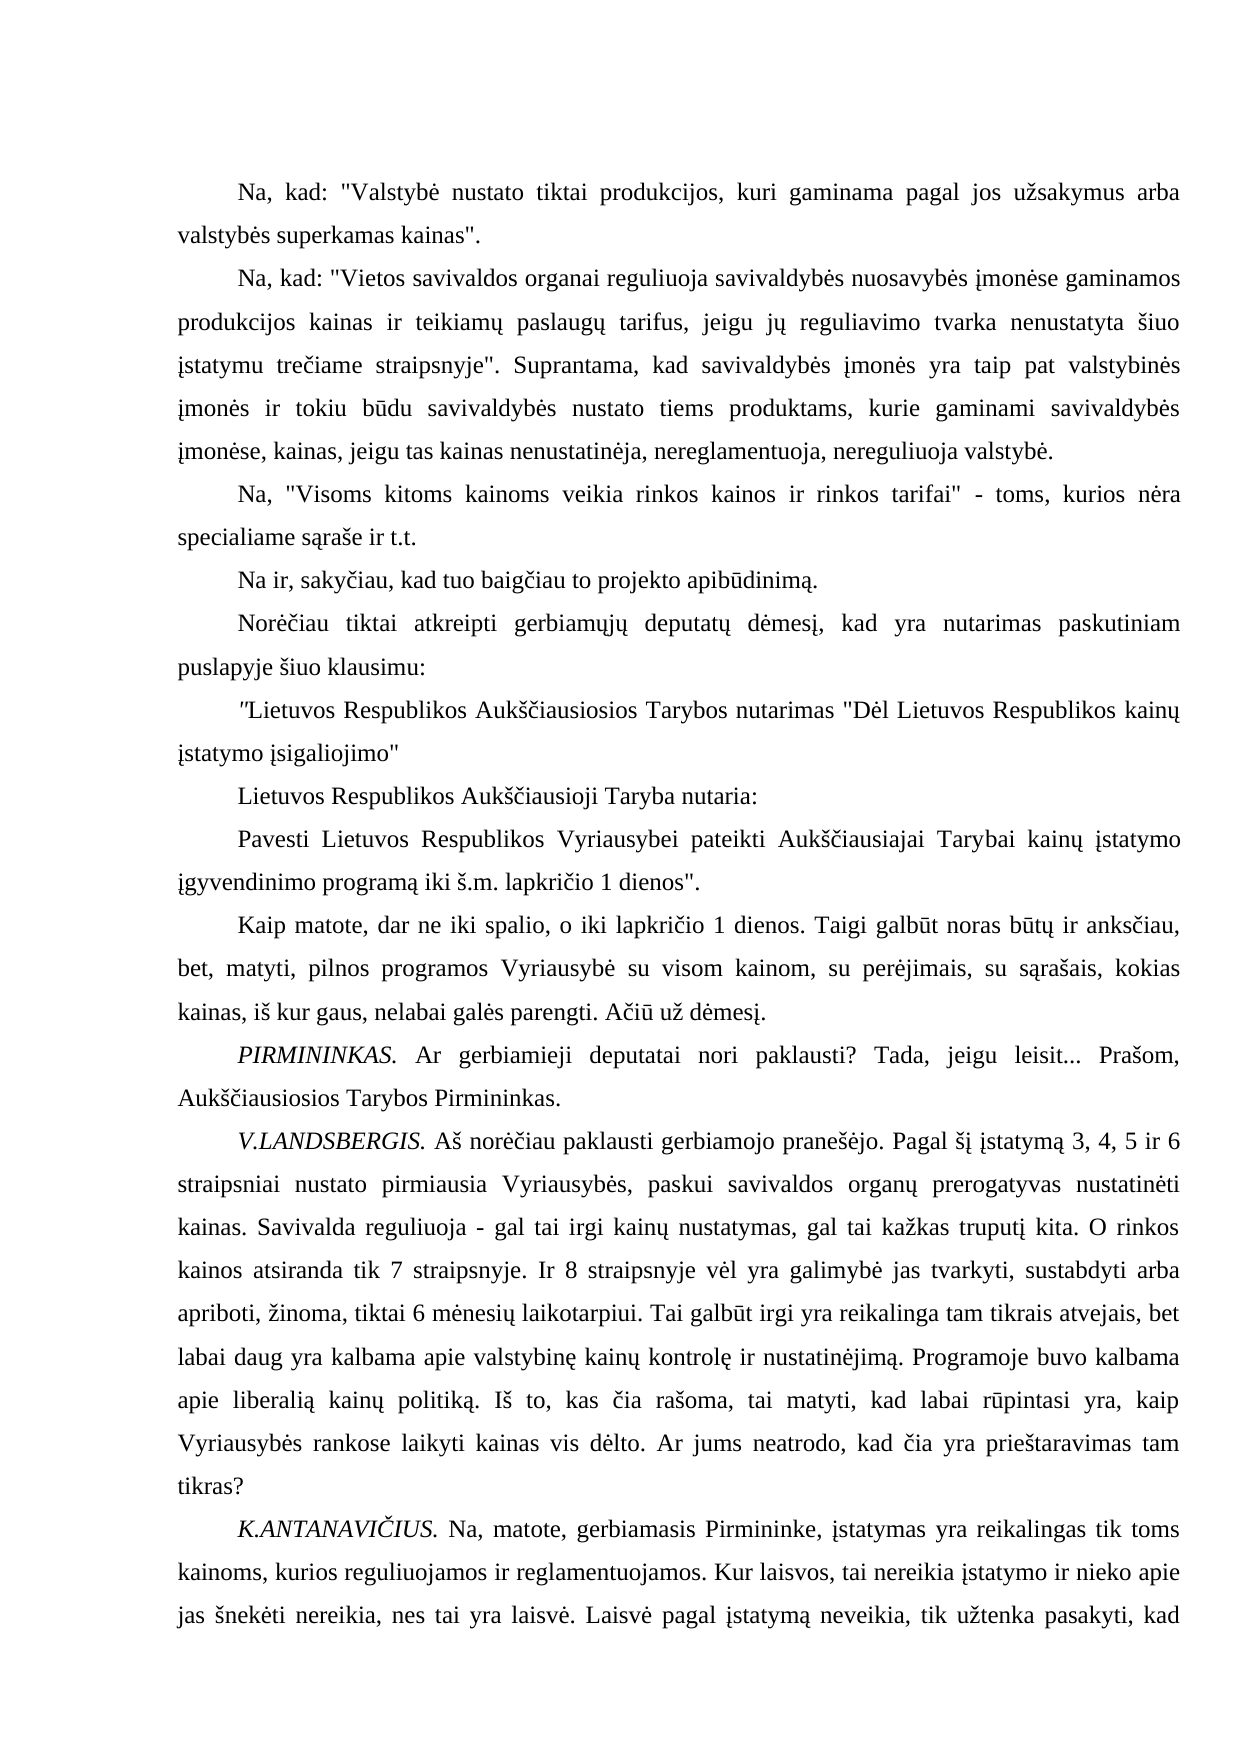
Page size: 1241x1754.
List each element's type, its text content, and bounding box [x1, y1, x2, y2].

text PIRMININKAS. Ar gerbiamieji deputatai nori paklausti? Tada, jeigu leisit... Prašom, Aukščiausiosios Tarybos Pirmininkas. [177, 1040, 1181, 1112]
text Na, "Visoms kitoms kainoms veikia rinkos kainos ir rinkos tarifai" ­- toms, kurios nėra specialiame sąraše ir t.t. [177, 479, 1181, 551]
text Na, kad: "Valstybė nustato tiktai produkcijos, kuri gaminama pagal jos užsakymus arba valstybės superkamas kainas". [177, 177, 1181, 249]
text Lietuvos Respublikos Aukščiausioji Taryba nutaria: [177, 781, 1181, 810]
text Norėčiau tiktai atkreipti gerbiamųjų deputatų dėmesį, kad yra nutarimas paskutiniam puslapyje šiuo klausimu: [177, 608, 1181, 680]
text K.ANTANAVIČIUS. Na, matote, gerbiamasis Pirmininke, įstatymas yra reikalingas tik toms kainoms, kurios reguliuojamos ir reglamentuojamos. Kur laisvos, tai nereikia įstatymo ir nieko apie jas šnekėti nereikia, nes tai yra laisvė. Laisvė pagal įstatymą neveikia, tik užtenka pasakyti, kad [177, 1514, 1181, 1629]
text Pavesti Lietuvos Respublikos Vyriausybei pateikti Aukščiausiajai Tary­bai kainų įstatymo įgyvendinimo programą iki š.m. lapkričio 1 dienos". [177, 824, 1181, 896]
text "Lietuvos Respublikos Aukščiausiosios Tarybos nutarimas "Dėl Lietuvos Respublikos kainų įstatymo įsigaliojimo" [177, 695, 1181, 767]
text V.LANDSBERGIS. Aš norėčiau paklausti gerbiamojo pranešėjo. Pagal šį įstatymą 3, 4, 5 ir 6 straipsniai nustato pirmiausia Vyriausybės, paskui savivaldos organų prerogatyvas nustatinėti kainas. Savivalda reguliuoja - gal tai irgi kainų nustatymas, gal tai kažkas truputį kita. O rinkos kainos atsiranda tik 7 straipsnyje. Ir 8 straipsnyje vėl yra galimybė jas tvarkyti, sustabdyti arba apriboti, žinoma, tiktai 6 mėnesių laikotarpiui. Tai galbūt irgi yra reikalinga tam tikrais atvejais, bet labai daug yra kalbama apie valstybinę kainų kontrolę ir nustatinėjimą. Programoje buvo kalbama apie liberalią kainų politiką. Iš to, kas čia rašoma, tai matyti, kad labai rūpintasi yra, kaip Vyriausybės rankose laikyti kainas vis dėlto. Ar jums neatrodo, kad čia yra prieštaravimas tam tikras? [177, 1126, 1181, 1500]
text Na, kad: "Vietos savivaldos organai reguliuoja savivaldybės nuosavybės įmonėse gaminamos produkcijos kainas ir teikiamų paslaugų tarifus, jeigu jų reguliavimo tvarka nenustatyta šiuo įstatymu trečiame straipsnyje". Sup­rantama, kad savivaldybės įmonės yra taip pat valstybinės įmonės ir tokiu būdu savivaldybės nustato tiems produktams, kurie gaminami savivaldybės įmonėse, kainas, jeigu tas kainas nenustatinėja, nereglamentuoja, nereguliuoja valstybė. [177, 263, 1181, 465]
text Kaip matote, dar ne iki spalio, o iki lapkričio 1 dienos. Taigi galbūt noras būtų ir anksčiau, bet, matyti, pilnos programos Vyriausybė su visom kainom, su perėjimais, su sąrašais, kokias kainas, iš kur gaus, nelabai galės parengti. Ačiū už dėmesį. [177, 910, 1181, 1025]
text Na ir, sakyčiau, kad tuo baigčiau to projekto apibūdinimą. [177, 565, 1181, 594]
